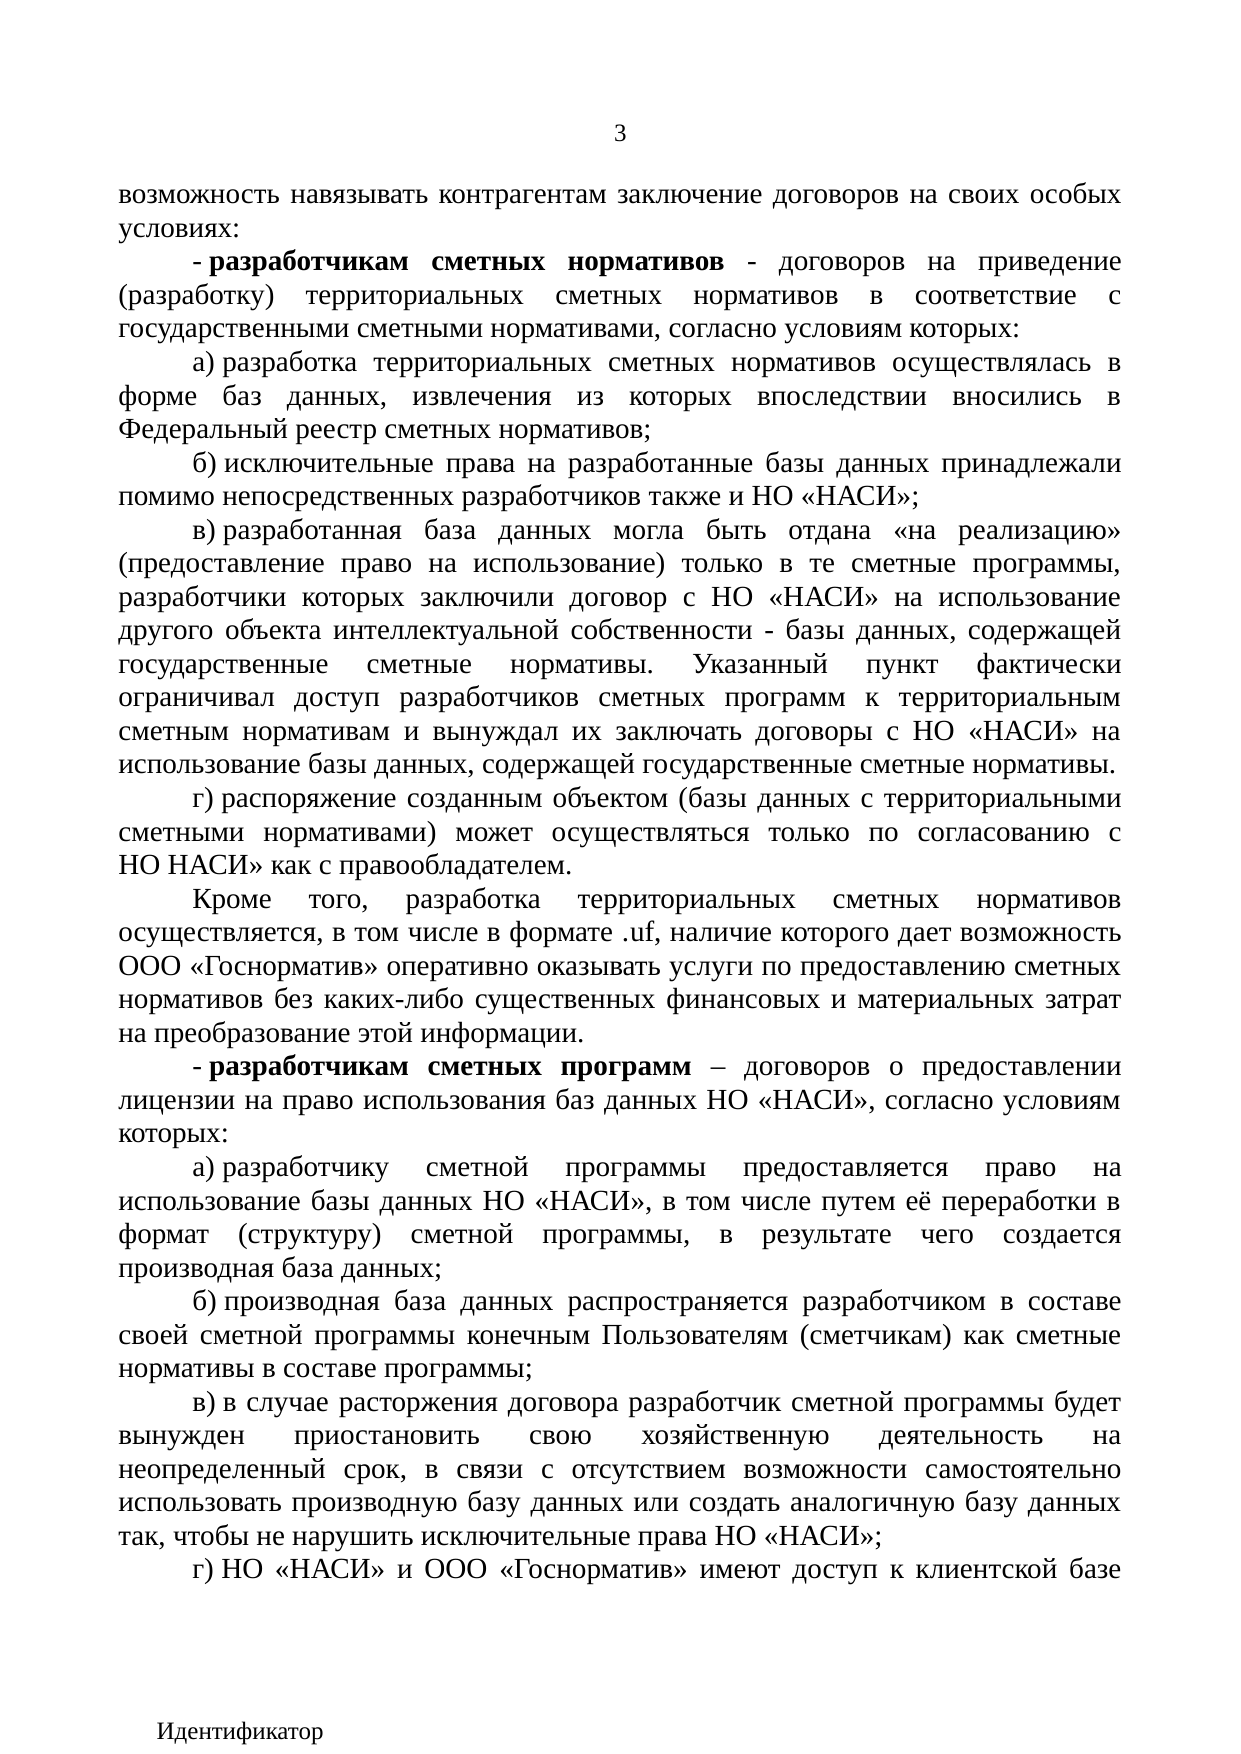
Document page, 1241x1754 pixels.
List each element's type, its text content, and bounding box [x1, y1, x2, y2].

text г) НО «НАСИ» и ООО «Госнорматив» имеют доступ к клиентской базе [118, 1552, 1122, 1585]
text а) разработка территориальных сметных нормативов осуществлялась в форме баз данных, извлечения из которых впоследствии вносились в Федеральный реестр сметных нормативов; [118, 344, 1122, 445]
text б) производная база данных распространяется разработчиком в составе своей сметной программы конечным Пользователям (сметчикам) как сметные нормативы в составе программы; [118, 1283, 1122, 1384]
text а) разработчику сметной программы предоставляется право на использование базы данных НО «НАСИ», в том числе путем её переработки в формат (структуру) сметной программы, в результате чего создается производная база данных; [118, 1149, 1122, 1283]
text г) распоряжение созданным объектом (базы данных с территориальными сметными нормативами) может осуществляться только по согласованию с НО НАСИ» как с правообладателем. [118, 780, 1122, 881]
text в) в случае расторжения договора разработчик сметной программы будет вынужден приостановить свою хозяйственную деятельность на неопределенный срок, в связи с отсутствием возможности самостоятельно использовать производную базу данных или создать аналогичную базу данных так, чтобы не нарушить исключительные права НО «НАСИ»; [118, 1384, 1122, 1552]
text б) исключительные права на разработанные базы данных принадлежали помимо непосредственных разработчиков также и НО «НАСИ»; [118, 445, 1122, 512]
text Кроме того, разработка территориальных сметных нормативов осуществляется, в том числе в формате .uf, наличие которого дает возможность ООО «Госнорматив» оперативно оказывать услуги по предоставлению сметных нормативов без каких-либо существенных финансовых и материальных затрат на преобразование этой информации. [118, 881, 1122, 1048]
text - разработчикам сметных нормативов - договоров на приведение (разработку) территориальных сметных нормативов в соответствие с государственными сметными нормативами, согласно условиям которых: [118, 243, 1122, 344]
text возможность навязывать контрагентам заключение договоров на своих особых условиях: [118, 176, 1122, 243]
text - разработчикам сметных программ – договоров о предоставлении лицензии на право использования баз данных НО «НАСИ», согласно условиям которых: [118, 1048, 1122, 1149]
text в) разработанная база данных могла быть отдана «на реализацию» (предоставление право на использование) только в те сметные программы, разработчики которых заключили договор с НО «НАСИ» на использование другого объекта интеллектуальной собственности - базы данных, содержащей государственные сметные нормативы. Указанный пункт фактически ограничивал доступ разработчиков сметных программ к территориальным сметным нормативам и вынуждал их заключать договоры с НО «НАСИ» на использование базы данных, содержащей государственные сметные нормативы. [118, 512, 1122, 780]
